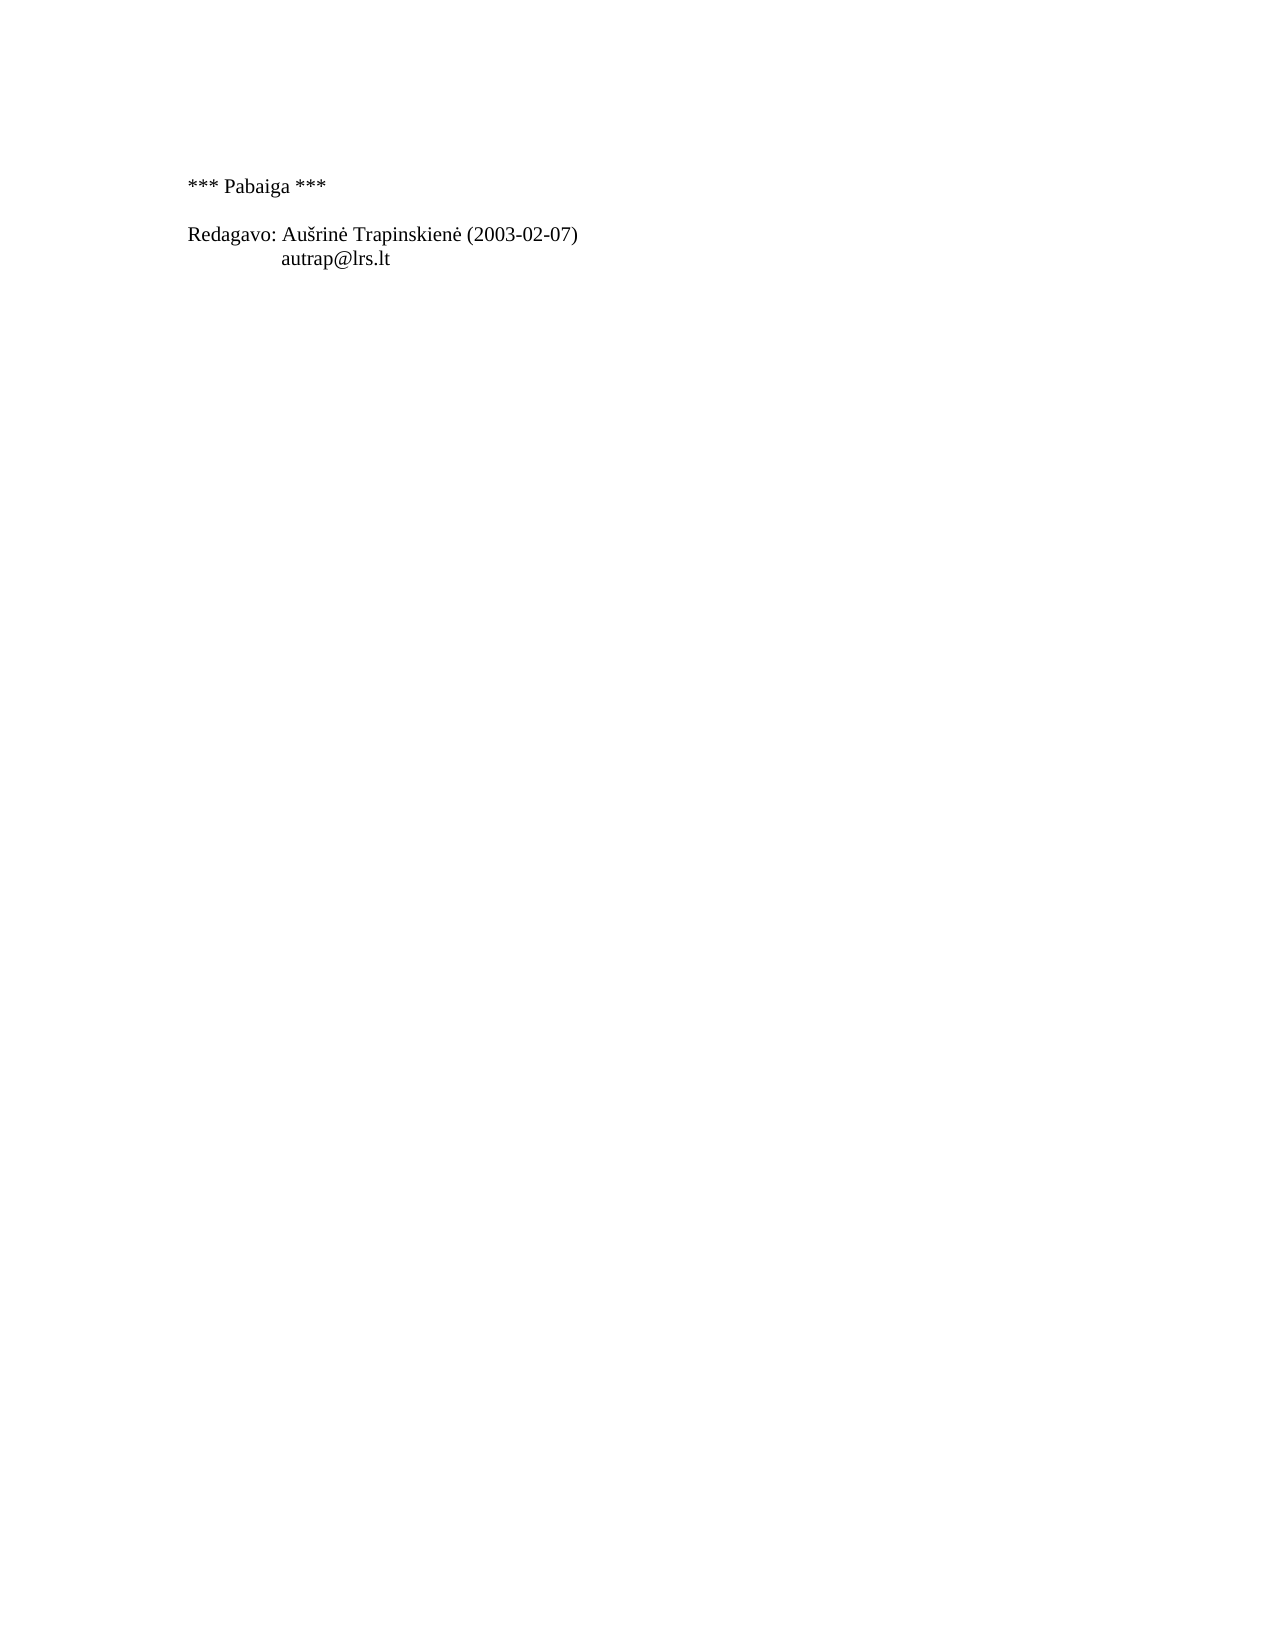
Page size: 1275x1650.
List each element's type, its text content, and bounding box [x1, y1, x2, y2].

text autrap@lrs.lt [187, 246, 1087, 270]
text Redagavo: Aušrinė Trapinskienė (2003-02-07) [187, 222, 1087, 246]
text *** Pabaiga *** [187, 174, 1088, 198]
